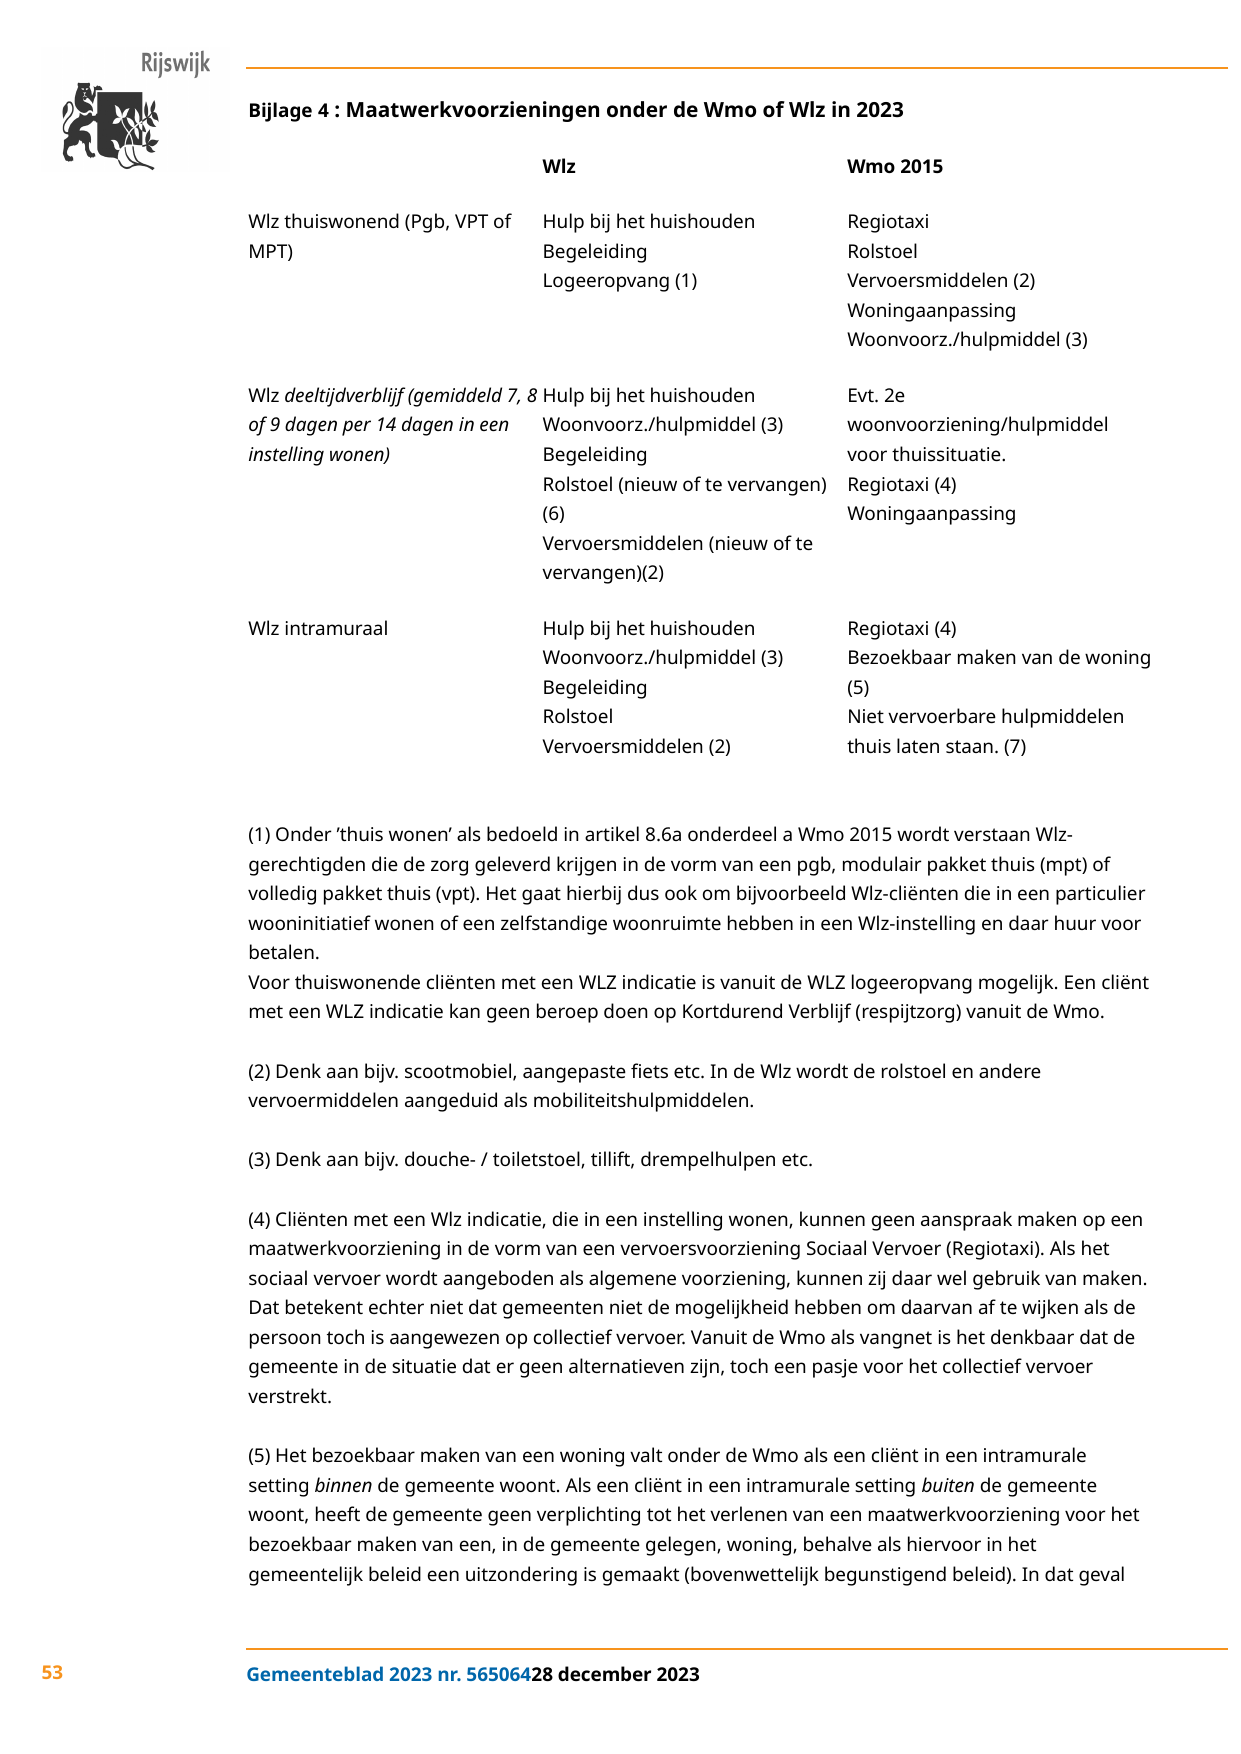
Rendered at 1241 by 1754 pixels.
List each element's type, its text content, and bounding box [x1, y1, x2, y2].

table_cell Regiotaxi Rolstoel Vervoersmiddelen (2) Woningaanpassing Woonvoorz./hulpmiddel (3) [847, 208, 1152, 382]
table_header Wlz [543, 153, 847, 208]
text Voor thuiswonende cliënten met een WLZ indicatie is vanuit de WLZ logeeropvang mogelijk. Een cliënt met een WLZ indicatie kan geen beroep doen op Kortdurend Verblijf (respijtzorg) vanuit de Wmo. [248, 969, 1152, 1024]
table_cell Wlz intramuraal [248, 615, 542, 788]
table_header [248, 153, 542, 208]
text (5) Het bezoekbaar maken van een woning valt onder de Wmo als een cliënt in een intramurale setting binnen de gemeente woont. Als een cliënt in een intramurale setting buiten de gemeente woont, heeft de gemeente geen verplichting tot het verlenen van een maatwerkvoorziening voor het bezoekbaar maken van een, in de gemeente gelegen, woning, behalve als hiervoor in het gemeentelijk beleid een uitzondering is gemaakt (bovenwettelijk begunstigend beleid). In dat geval [248, 1442, 1152, 1587]
text vervoermiddelen aangeduid als mobiliteitshulpmiddelen. [248, 1087, 1152, 1113]
text Bijlage 4 : Maatwerkvoorzieningen onder de Wmo of Wlz in 2023 [248, 95, 1152, 123]
picture [41, 47, 231, 172]
text (4) Cliënten met een Wlz indicatie, die in een instelling wonen, kunnen geen aanspraak maken op een maatwerkvoorziening in de vorm van een vervoersvoorziening Sociaal Vervoer (Regiotaxi). Als het sociaal vervoer wordt aangeboden als algemene voorziening, kunnen zij daar wel gebruik van maken. Dat betekent echter niet dat gemeenten niet de mogelijkheid hebben om daarvan af te wijken als de persoon toch is aangewezen op collectief vervoer. Vanuit de Wmo als vangnet is het denkbaar dat de gemeente in de situatie dat er geen alternatieven zijn, toch een pasje voor het collectief vervoer verstrekt. [248, 1206, 1152, 1409]
table_header Wmo 2015 [847, 153, 1152, 208]
text (3) Denk aan bijv. douche- / toiletstoel, tillift, drempelhulpen etc. [248, 1147, 1152, 1172]
table_cell Evt. 2e woonvoorziening/hulpmiddel voor thuissituatie. Regiotaxi (4) Woningaanpassing [847, 382, 1152, 615]
table_cell Hulp bij het huishouden Woonvoorz./hulpmiddel (3) Begeleiding Rolstoel Vervoersmiddelen (2) [543, 615, 847, 788]
text (2) Denk aan bijv. scootmobiel, aangepaste fiets etc. In de Wlz wordt de rolstoel en andere [248, 1058, 1152, 1084]
table_cell Wlz deeltijdverblijf (gemiddeld 7, 8 of 9 dagen per 14 dagen in een instelling wonen) [248, 382, 542, 615]
table_cell Regiotaxi (4) Bezoekbaar maken van de woning (5) Niet vervoerbare hulpmiddelen thuis laten staan. (7) [847, 615, 1152, 788]
table_cell Hulp bij het huishouden Begeleiding Logeeropvang (1) [543, 208, 847, 382]
table_cell Wlz thuiswonend (Pgb, VPT of MPT) [248, 208, 542, 382]
text (1) Onder ’thuis wonen’ als bedoeld in artikel 8.6a onderdeel a Wmo 2015 wordt verstaan Wlz-gerechtigden die de zorg geleverd krijgen in de vorm van een pgb, modulair pakket thuis (mpt) of volledig pakket thuis (vpt). Het gaat hierbij dus ook om bijvoorbeeld Wlz-cliënten die in een particulier wooninitiatief wonen of een zelfstandige woonruimte hebben in een Wlz-instelling en daar huur voor betalen. [248, 821, 1152, 965]
table_cell Hulp bij het huishouden Woonvoorz./hulpmiddel (3) Begeleiding Rolstoel (nieuw of te vervangen) (6) Vervoersmiddelen (nieuw of te vervangen)(2) [543, 382, 847, 615]
